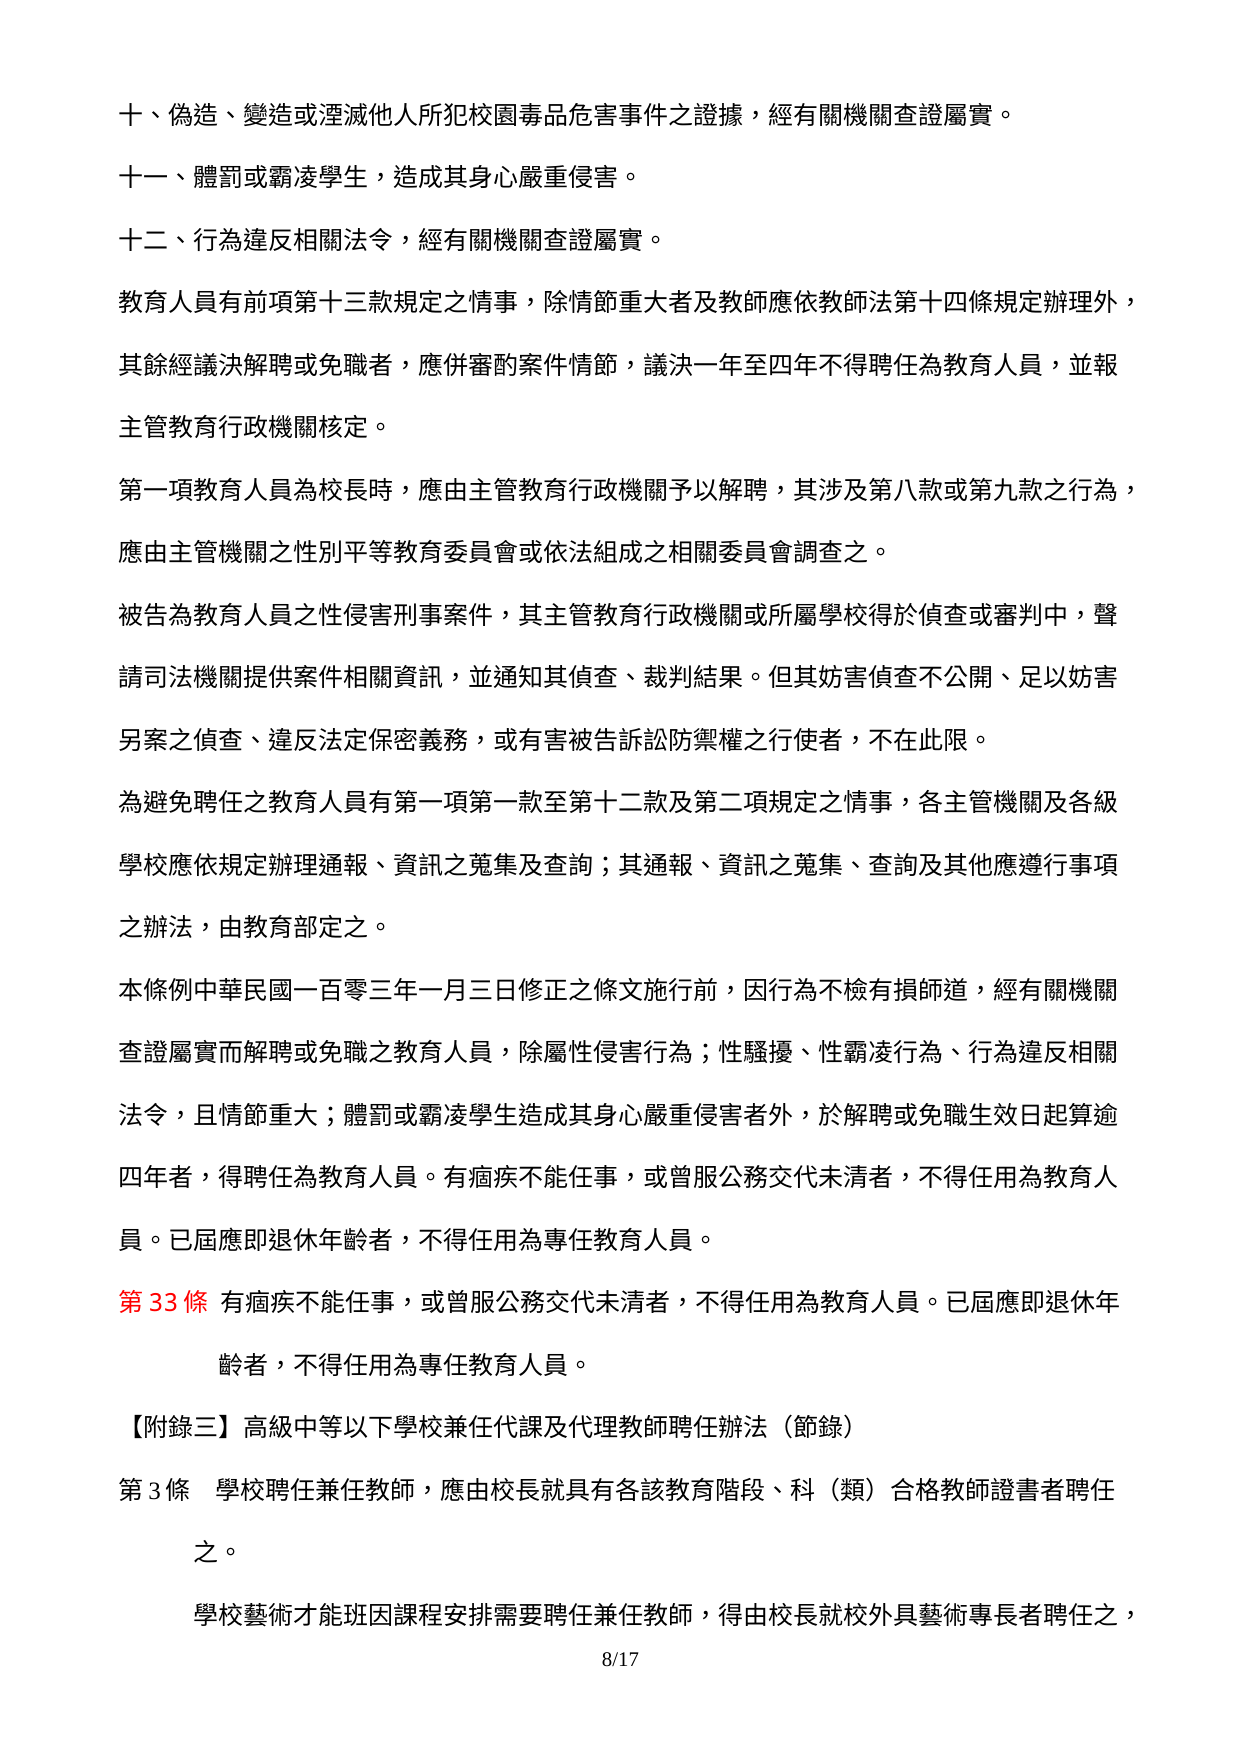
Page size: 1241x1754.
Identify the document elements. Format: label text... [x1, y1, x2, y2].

text 第33條 有痼疾不能任事，或曾服公務交代未清者，不得任用為教育人員。已屆應即退休年 齡者，不得任用為專任教育人員。 [118, 1259, 1122, 1384]
text 第3條 學校聘任兼任教師，應由校長就具有各該教育階段、科（類）合格教師證書者聘任之。 學校藝術才能班因課程安排需要聘任兼任教師，得由校長就校外具藝術專長者聘任之，不受前項規定資格之限制。 學校聘任三個月以上之代課、代理教師，應依下列資格順序公開甄選，經教師評審委員會審查通過後，由校長聘任之： 一、具有各該教育階段、科（類）合格教師證書者。 二、無前款人員報名或前款人員經甄選未通過者，得為具有修畢師資職前教育課程， 取得修畢證明書者。 三、無前款人員報名或前款人員經甄選未通過者，得為具有大學以上畢業者。 前項第二款、第三款資格，應以具出缺科（類）專長者，優先聘任之。 第三項甄選作業，得以一次公告分次招考方式辦理；甄選作業完竣後，學校應檢附甄選簡章、錄取名單及相關會議紀錄，報各該主管機關備查。但經各該主管機關核准免報者，不在此限。 學校聘任未滿三個月之代課或代理教師，得免經公開甄選及教師評審委員會審查程序，由校長就符合第三項規定資格者聘任之。 [118, 1447, 1122, 1634]
text 第31條 具有下列情事之一者，不得為教育人員；其已任用者，應報請主管教育行 政機關核准後，予以解聘或免職： 一、曾犯內亂、外患罪，經有罪判決確定或通緝有案尚未結案。 二、曾服公務，因貪污瀆職經有罪判決確定或通緝有案尚未結案。 三、曾犯性侵害犯罪防治法第二條第一項所定之罪，經有罪判決確定。 四、依法停止任用，或受休職處分尚未期滿，或因案停止職務，其原因尚未消滅。 五、褫奪公權尚未復權。 六、受監護或輔助宣告尚未撤銷。 七、經學校性別平等教育委員會或依法組成之相關委員會調查確認有性侵害行為屬實。 八、經學校性別平等教育委員會或依法組成之相關委員會調查確認有性騷擾或性霸凌行為， 且情節重大。 九、知悉服務學校發生疑似校園性侵害事件，未依性別平等教育法規定通報，致再度發生校 園性侵害事件；或偽造、變造、湮滅或隱匿他人所犯校園性侵害事件之證據，經有關機 關查證屬實。 十、偽造、變造或湮滅他人所犯校園毒品危害事件之證據，經有關機關查證屬實。 十一、體罰或霸凌學生，造成其身心嚴重侵害。 十二、行為違反相關法令，經有關機關查證屬實。 教育人員有前項第十三款規定之情事，除情節重大者及教師應依教師法第十四條規定辦理外，其餘經議決解聘或免職者，應併審酌案件情節，議決一年至四年不得聘任為教育人員，並報主管教育行政機關核定。 第一項教育人員為校長時，應由主管教育行政機關予以解聘，其涉及第八款或第九款之行為，應由主管機關之性別平等教育委員會或依法組成之相關委員會調查之。 被告為教育人員之性侵害刑事案件，其主管教育行政機關或所屬學校得於偵查或審判中，聲請司法機關提供案件相關資訊，並通知其偵查、裁判結果。但其妨害偵查不公開、足以妨害另案之偵查、違反法定保密義務，或有害被告訴訟防禦權之行使者，不在此限。 為避免聘任之教育人員有第一項第一款至第十二款及第二項規定之情事，各主管機關及各級學校應依規定辦理通報、資訊之蒐集及查詢；其通報、資訊之蒐集、查詢及其他應遵行事項之辦法，由教育部定之。 本條例中華民國一百零三年一月三日修正之條文施行前，因行為不檢有損師道，經有關機關查證屬實而解聘或免職之教育人員，除屬性侵害行為；性騷擾、性霸凌行為、行為違反相關法令，且情節重大；體罰或霸凌學生造成其身心嚴重侵害者外，於解聘或免職生效日起算逾四年者，得聘任為教育人員。有痼疾不能任事，或曾服公務交代未清者，不得任用為教育人員。已屆應即退休年齡者，不得任用為專任教育人員。 [118, 72, 1122, 1259]
text 【附錄三】高級中等以下學校兼任代課及代理教師聘任辦法（節錄） [118, 1384, 1122, 1447]
